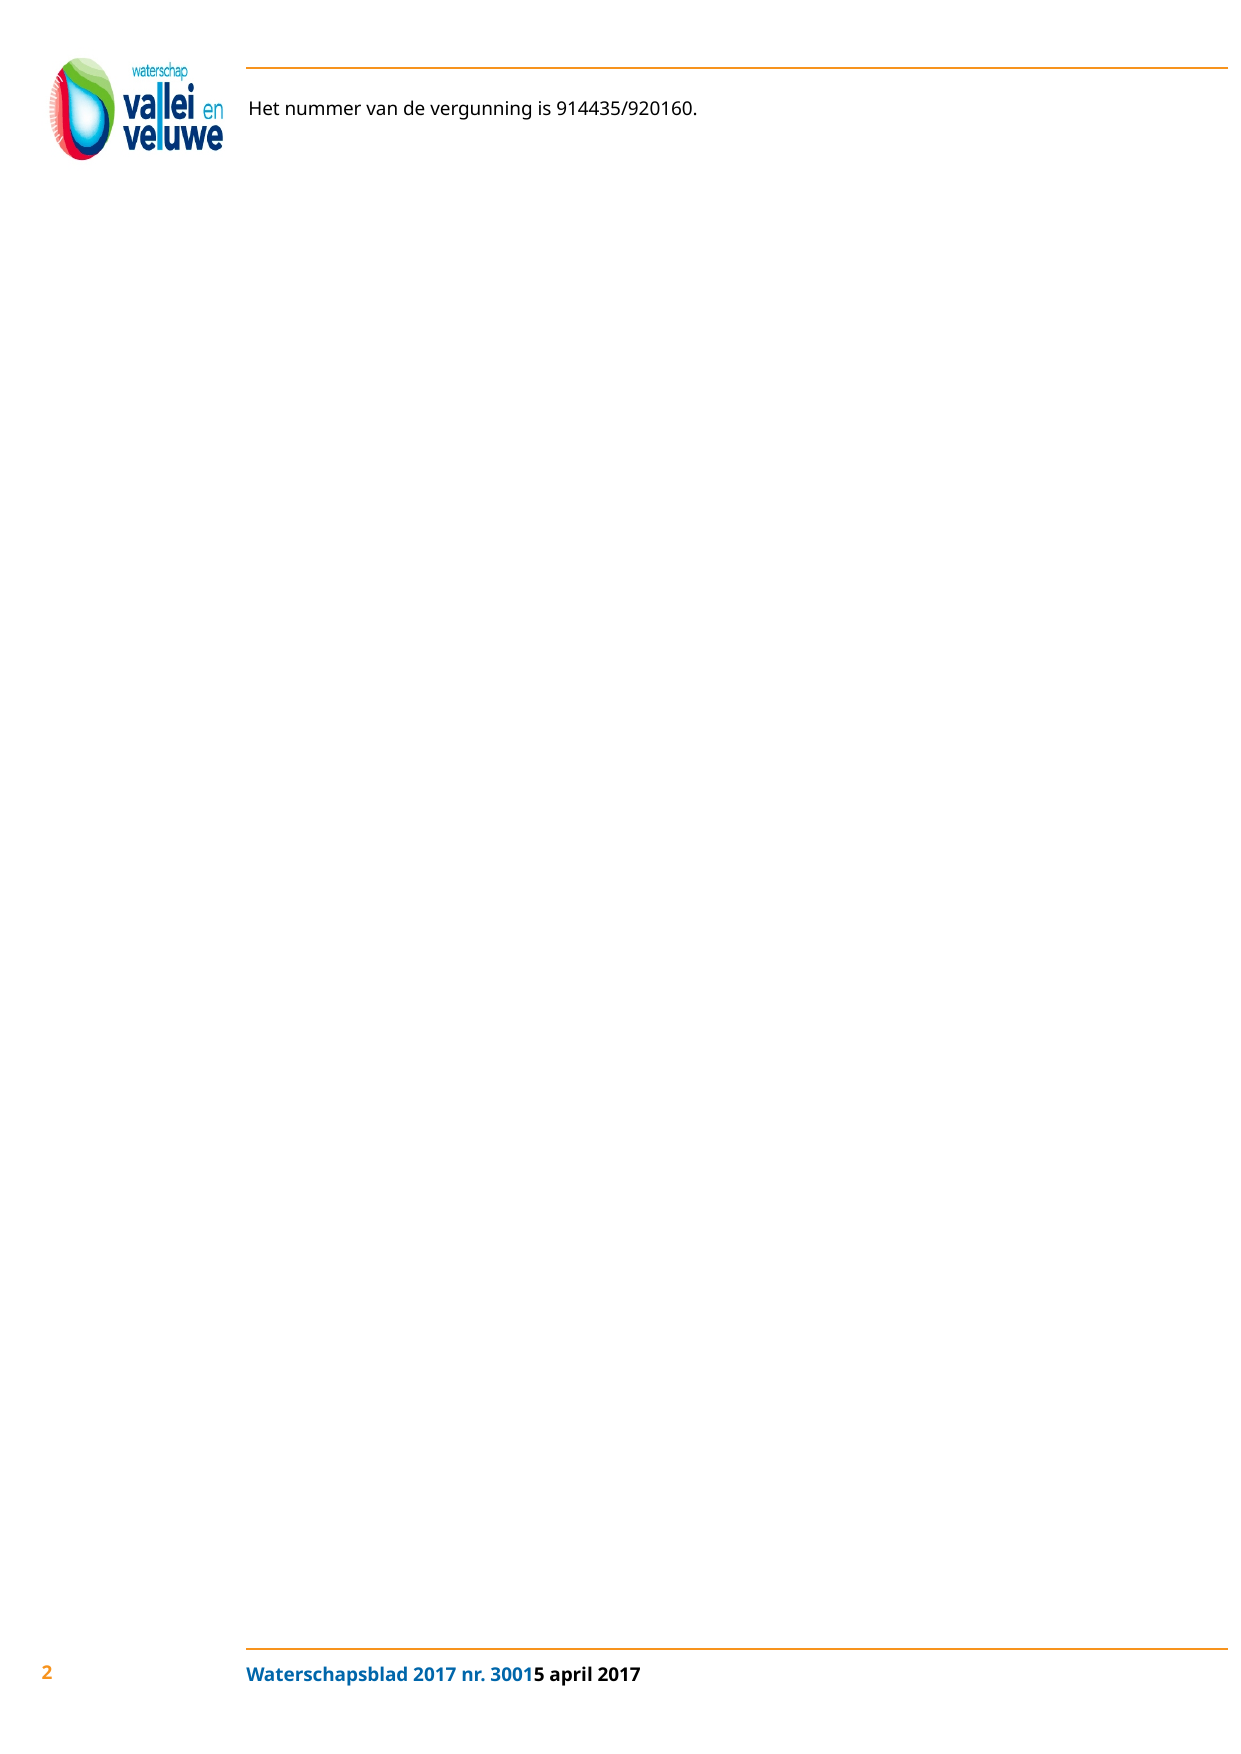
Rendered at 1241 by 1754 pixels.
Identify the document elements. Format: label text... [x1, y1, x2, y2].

text Het nummer van de vergunning is 914435/920160. [248, 95, 1152, 121]
picture [41, 47, 231, 172]
